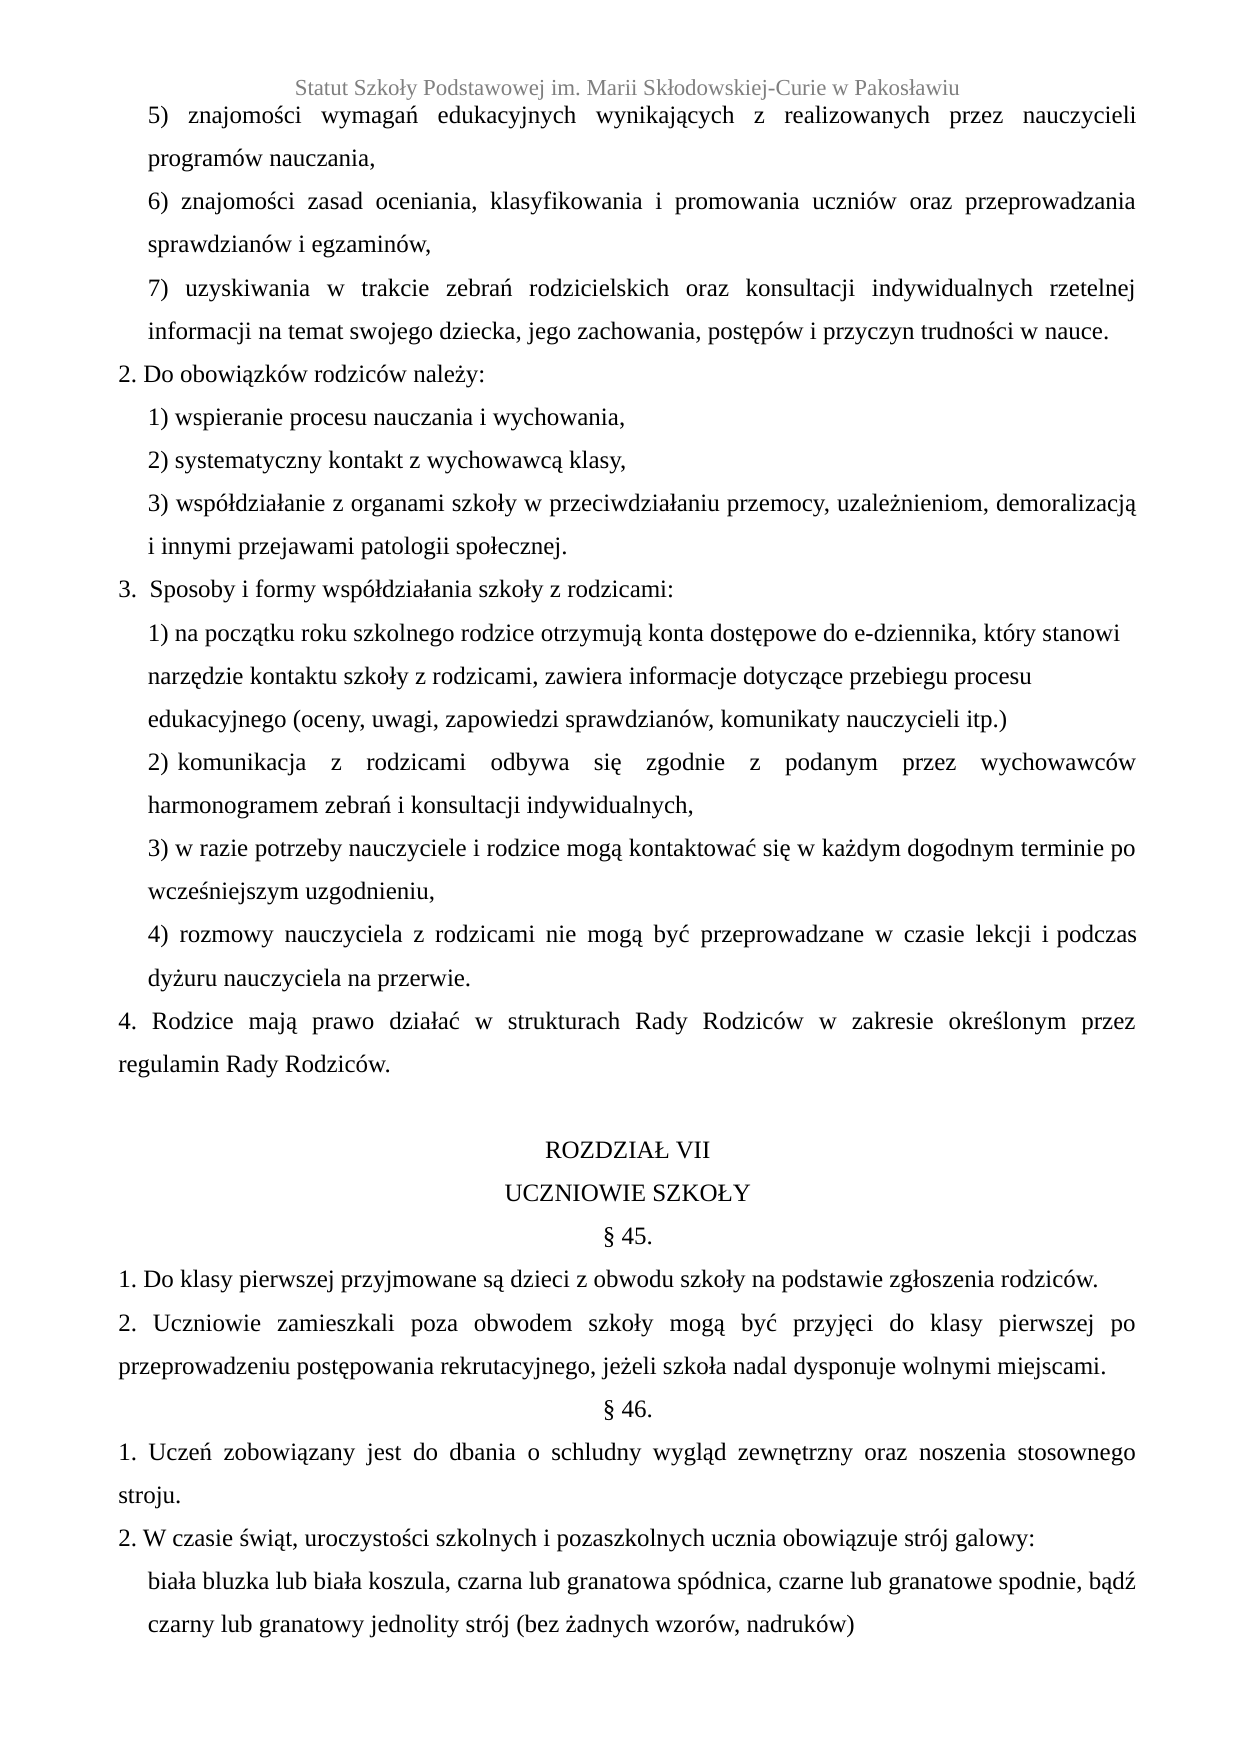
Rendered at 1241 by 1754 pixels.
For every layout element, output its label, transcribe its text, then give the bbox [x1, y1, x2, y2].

text UCZNIOWIE SZKOŁY [118, 1178, 1137, 1207]
text § 46. [118, 1394, 1137, 1423]
text 1. Uczeń zobowiązany jest do dbania o schludny wygląd zewnętrzny oraz noszenia stosownego stroju. [118, 1437, 1137, 1509]
text 6) znajomości zasad oceniania, klasyfikowania i promowania uczniów oraz przeprowadzania sprawdzianów i egzaminów, [148, 186, 1137, 258]
text 3) współdziałanie z organami szkoły w przeciwdziałaniu przemocy, uzależnieniom, demoralizacją i innymi przejawami patologii społecznej. [148, 488, 1137, 560]
text 2. W czasie świąt, uroczystości szkolnych i pozaszkolnych ucznia obowiązuje strój galowy: [118, 1523, 1137, 1552]
text 1. Do klasy pierwszej przyjmowane są dzieci z obwodu szkoły na podstawie zgłoszenia rodziców. [118, 1264, 1137, 1293]
text 4. Rodzice mają prawo działać w strukturach Rady Rodziców w zakresie określonym przez regulamin Rady Rodziców. [118, 1006, 1137, 1078]
text 7) uzyskiwania w trakcie zebrań rodzicielskich oraz konsultacji indywidualnych rzetelnej informacji na temat swojego dziecka, jego zachowania, postępów i przyczyn trudności w nauce. [148, 273, 1137, 344]
text 5) znajomości wymagań edukacyjnych wynikających z realizowanych przez nauczycieli programów nauczania, [148, 100, 1137, 172]
text 3. Sposoby i formy współdziałania szkoły z rodzicami: [118, 574, 1137, 603]
text ROZDZIAŁ VII [118, 1135, 1137, 1164]
text 1) wspieranie procesu nauczania i wychowania, [148, 402, 1137, 431]
text 2. Uczniowie zamieszkali poza obwodem szkoły mogą być przyjęci do klasy pierwszej po przeprowadzeniu postępowania rekrutacyjnego, jeżeli szkoła nadal dysponuje wolnymi miejscami. [118, 1308, 1137, 1379]
text 3) w razie potrzeby nauczyciele i rodzice mogą kontaktować się w każdym dogodnym terminie po wcześniejszym uzgodnieniu, [148, 833, 1137, 905]
text § 45. [118, 1221, 1137, 1250]
text 2) systematyczny kontakt z wychowawcą klasy, [148, 445, 1137, 474]
text biała bluzka lub biała koszula, czarna lub granatowa spódnica, czarne lub granatowe spodnie, bądź czarny lub granatowy jednolity strój (bez żadnych wzorów, nadruków) [148, 1566, 1137, 1638]
text 1) na początku roku szkolnego rodzice otrzymują konta dostępowe do e-dziennika, który stanowi narzędzie kontaktu szkoły z rodzicami, zawiera informacje dotyczące przebiegu procesu edukacyjnego (oceny, uwagi, zapowiedzi sprawdzianów, komunikaty nauczycieli itp.) [148, 618, 1137, 733]
text 2) komunikacja z rodzicami odbywa się zgodnie z podanym przez wychowawców harmonogramem zebrań i konsultacji indywidualnych, [148, 747, 1137, 819]
text 2. Do obowiązków rodziców należy: [118, 359, 1137, 388]
text 4) rozmowy nauczyciela z rodzicami nie mogą być przeprowadzane w czasie lekcji i podczas dyżuru nauczyciela na przerwie. [148, 919, 1137, 991]
